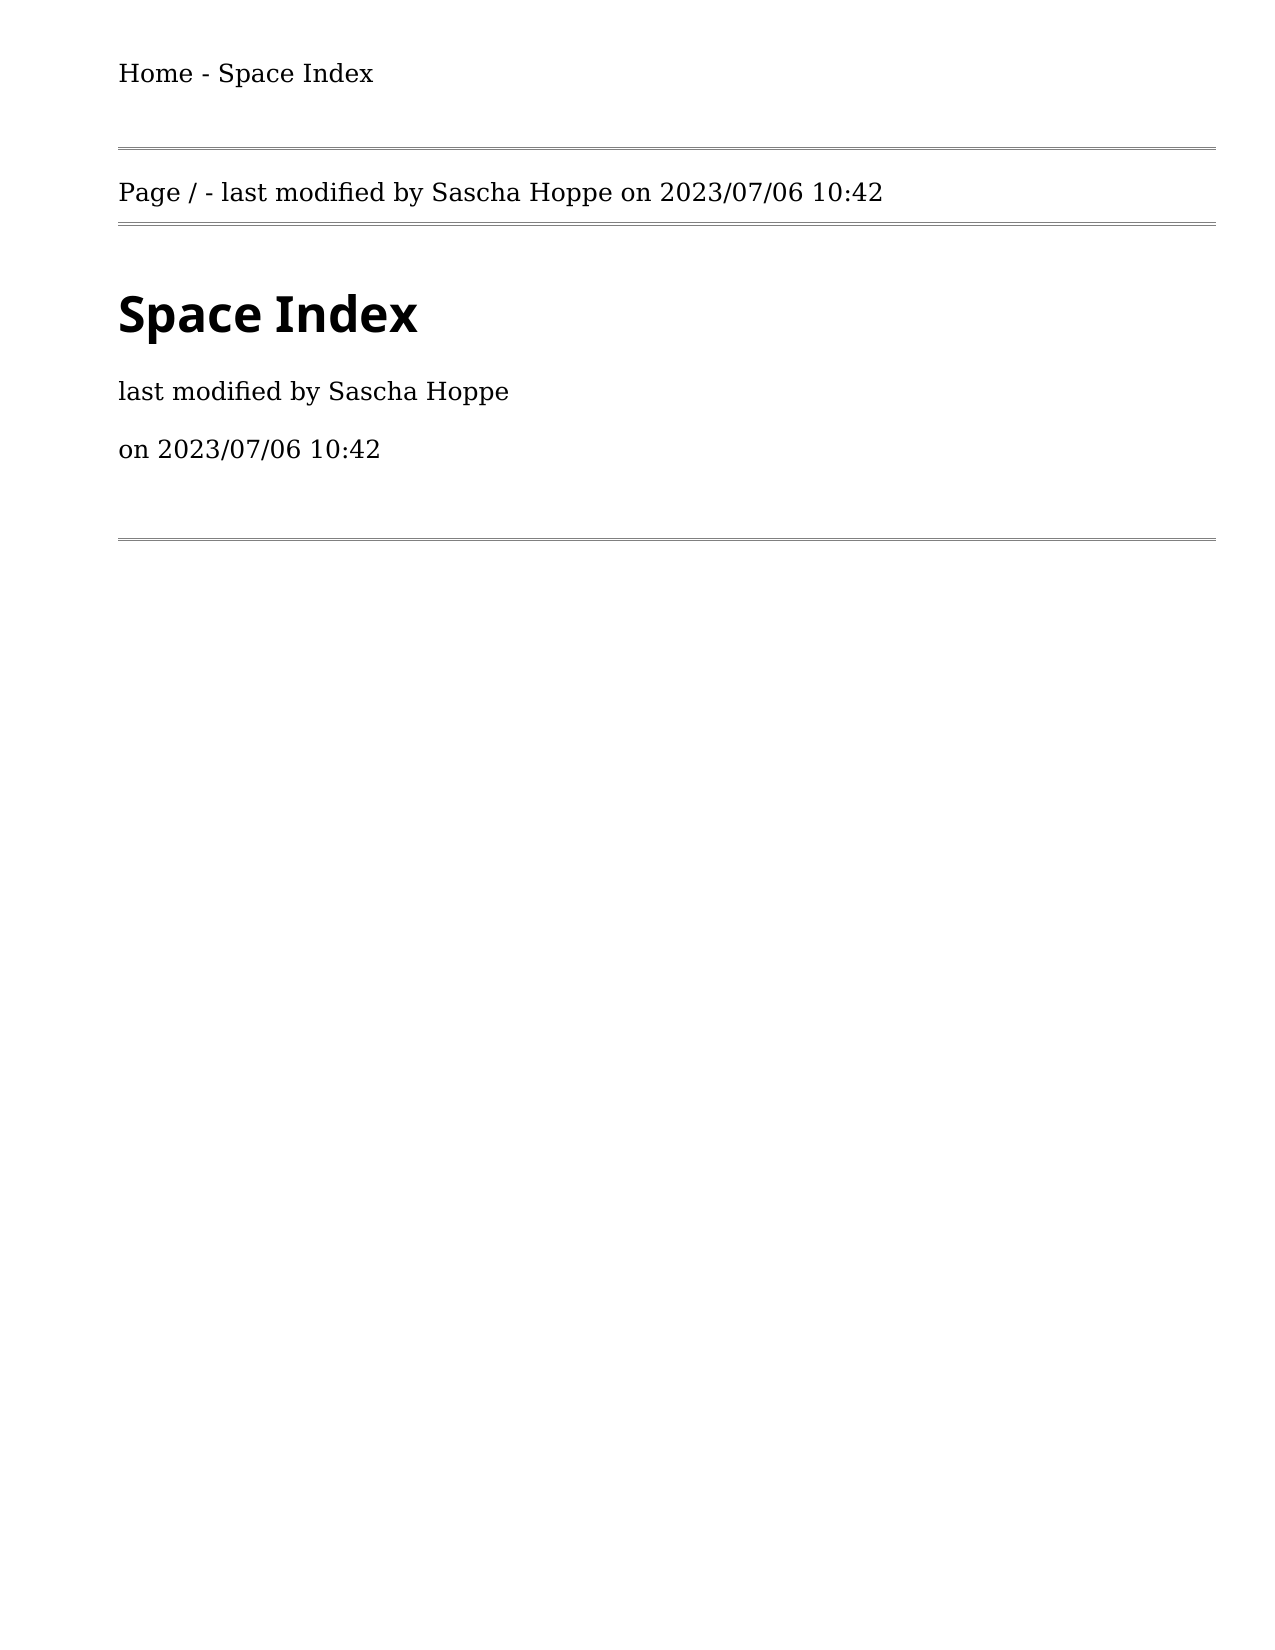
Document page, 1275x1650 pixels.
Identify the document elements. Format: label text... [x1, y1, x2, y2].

text Page / - last modified by Sascha Hoppe on 2023/07/06 10:42 [118, 179, 1216, 208]
text Home - Space Index [118, 59, 1216, 88]
text on 2023/07/06 10:42 [118, 435, 1216, 464]
subtitle Space Index [118, 279, 1216, 347]
text last modified by Sascha Hoppe [118, 377, 1216, 406]
